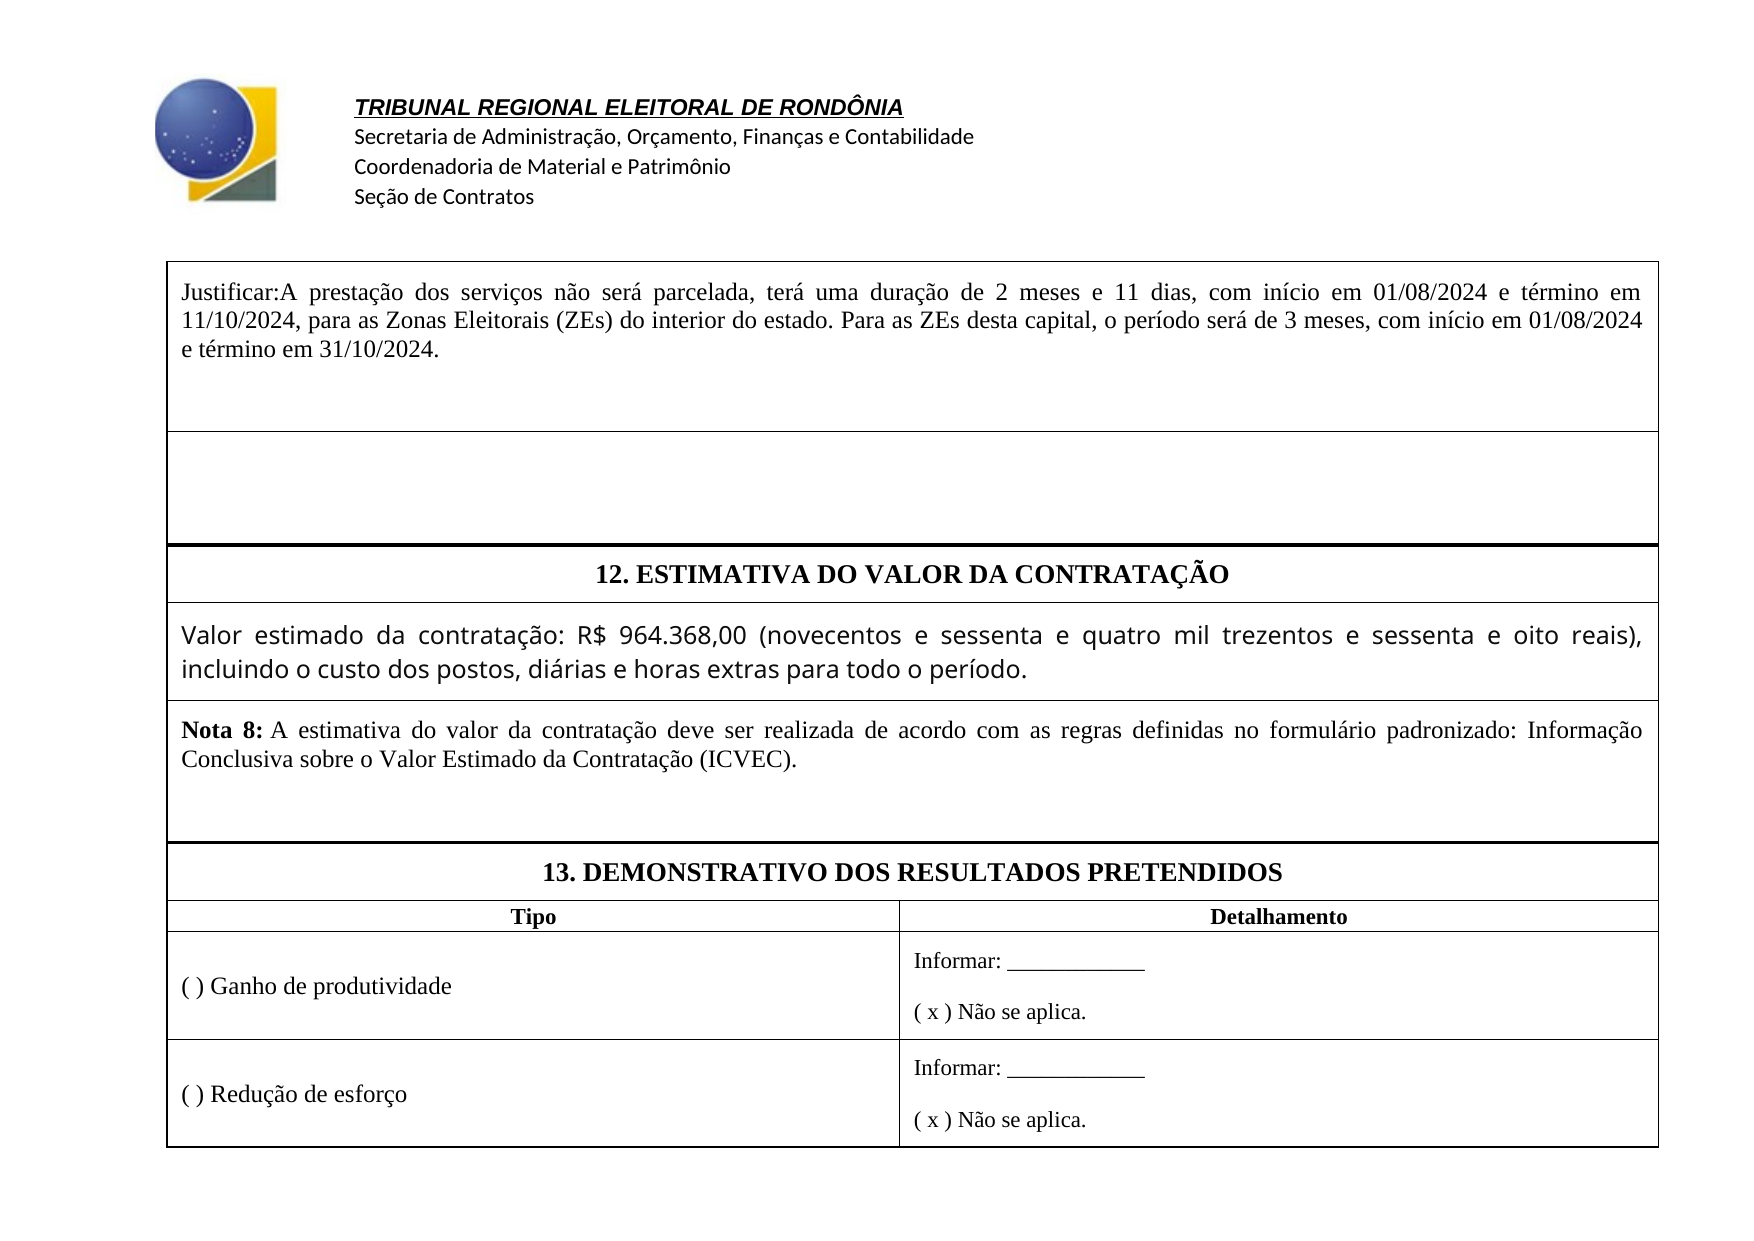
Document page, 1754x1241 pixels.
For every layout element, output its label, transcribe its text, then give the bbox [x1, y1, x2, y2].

table_cell Valor estimado da contratação: R$ 964.368,00 (novecentos e sessenta e quatro mil trezentos e sessenta e oito reais), incluindo o custo dos postos, diárias e horas extras para todo o período. [168, 603, 1658, 700]
table_cell [168, 432, 1658, 543]
table_cell Informar: ____________ ( x ) Não se aplica. [900, 1040, 1658, 1146]
table_cell ( ) Redução de esforço [168, 1040, 899, 1146]
table_header 12. ESTIMATIVA DO VALOR DA CONTRATAÇÃO [168, 547, 1658, 602]
table_cell Nota 8: A estimativa do valor da contratação deve ser realizada de acordo com as regras definidas no formulário padronizado: Informação Conclusiva sobre o Valor Estimado da Contratação (ICVEC). [168, 701, 1658, 841]
table_cell Informar: ____________ ( x ) Não se aplica. [900, 932, 1658, 1038]
table_cell Tipo [168, 901, 899, 931]
table_cell Justificar:A prestação dos serviços não será parcelada, terá uma duração de 2 meses e 11 dias, com início em 01/08/2024 e término em 11/10/2024, para as Zonas Eleitorais (ZEs) do interior do estado. Para as ZEs desta capital, o período será de 3 meses, com início em 01/08/2024 e término em 31/10/2024. [168, 262, 1658, 431]
table_cell ( ) Ganho de produtividade [168, 932, 899, 1038]
table_cell Detalhamento [900, 901, 1658, 931]
table_header 13. DEMONSTRATIVO DOS RESULTADOS PRETENDIDOS [168, 844, 1658, 899]
